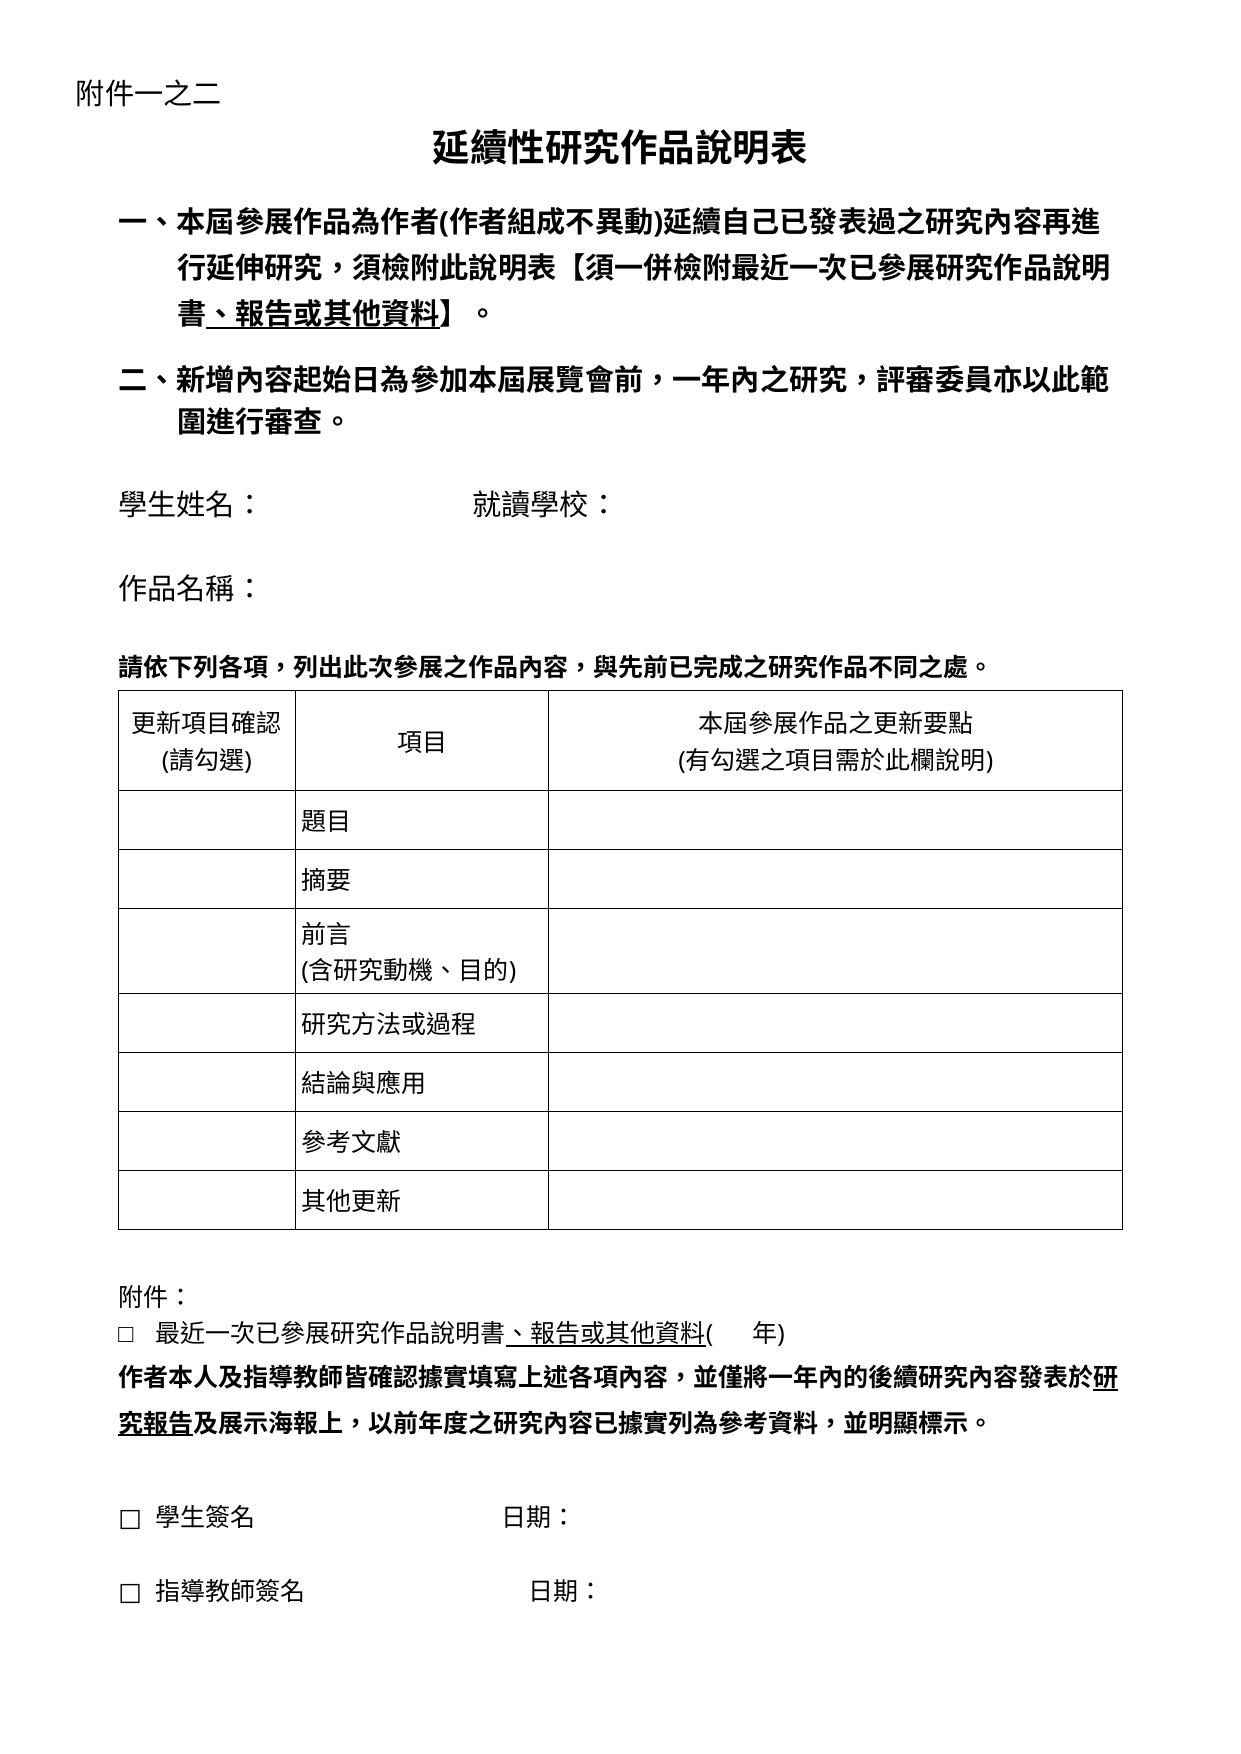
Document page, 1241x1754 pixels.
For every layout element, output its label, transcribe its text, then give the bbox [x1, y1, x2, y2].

table_cell [549, 994, 1122, 1052]
table_cell [549, 850, 1122, 908]
list 最近一次已參展研究作品說明書、報告或其他資料( 年) [118, 1314, 1122, 1350]
table_header 本屆參展作品之更新要點 (有勾選之項目需於此欄說明) [549, 691, 1122, 789]
table_header 項目 [296, 691, 548, 789]
text 作者本人及指導教師皆確認據實填寫上述各項內容，並僅將一年內的後續研究內容發表於研究報告及展示海報上，以前年度之研究內容已據實列為參考資料，並明顯標示。 [118, 1350, 1122, 1442]
table_cell [119, 994, 295, 1052]
list 指導教師簽名 日期： [118, 1572, 1122, 1608]
text 一、本屆參展作品為作者(作者組成不異動)延續自己已發表過之研究內容再進行延伸研究，須檢附此說明表【須一併檢附最近一次已參展研究作品說明書、報告或其他資料】。 [118, 196, 1122, 334]
text 二、新增內容起始日為參加本屆展覽會前，一年內之研究，評審委員亦以此範圍進行審查。 [118, 357, 1122, 441]
table_cell 結論與應用 [296, 1053, 548, 1111]
table_cell [549, 1053, 1122, 1111]
table_cell [549, 791, 1122, 849]
table_cell 題目 [296, 791, 548, 849]
text 作品名稱： [118, 566, 1122, 607]
table_cell 研究方法或過程 [296, 994, 548, 1052]
table_cell [119, 1112, 295, 1170]
list 學生簽名 日期： [118, 1498, 1122, 1534]
table_cell 前言 (含研究動機、目的) [296, 909, 548, 993]
text 請依下列各項，列出此次參展之作品內容，與先前已完成之研究作品不同之處。 [118, 647, 1122, 684]
table_cell 摘要 [296, 850, 548, 908]
text 學生姓名： 就讀學校： [118, 482, 1122, 524]
text 延續性研究作品說明表 [118, 118, 1122, 172]
table_cell 其他更新 [296, 1171, 548, 1229]
table_cell [549, 1171, 1122, 1229]
table_cell [119, 1171, 295, 1229]
table_cell [119, 791, 295, 849]
table_cell [119, 850, 295, 908]
table_cell [119, 909, 295, 993]
table_cell 參考文獻 [296, 1112, 548, 1170]
table_cell [119, 1053, 295, 1111]
table_cell [549, 1112, 1122, 1170]
text 附件： [118, 1277, 1122, 1314]
table_header 更新項目確認 (請勾選) [119, 691, 295, 789]
table_cell [549, 909, 1122, 993]
